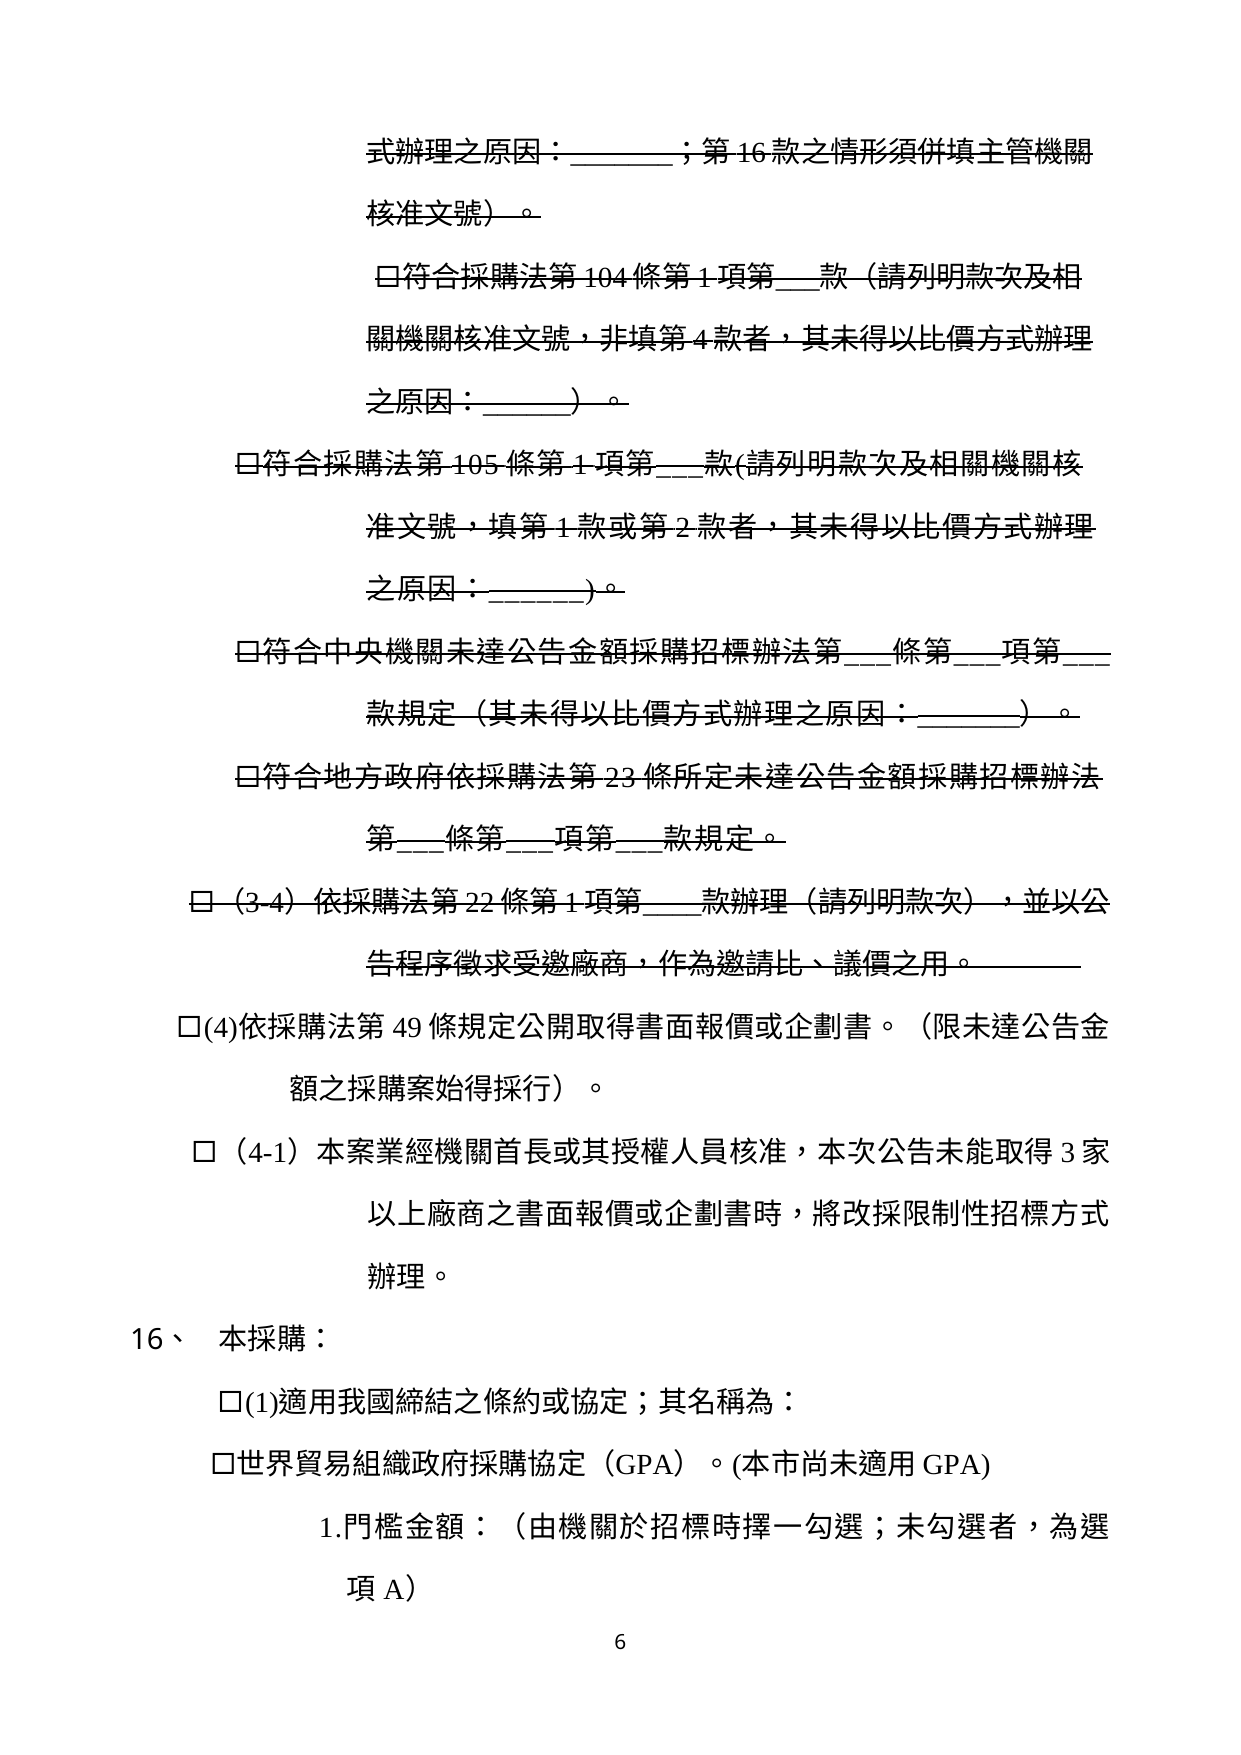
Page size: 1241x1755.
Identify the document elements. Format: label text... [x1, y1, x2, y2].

text 符合採購法第105條第1項第___款(請列明款次及相關機關核准文號，填第1款或第2款者，其未得以比價方式辦理之原因：______)。 [130, 420, 1110, 608]
text 式辦理之原因：_______；第16款之情形須併填主管機關核准文號）。 [130, 108, 1110, 233]
text 1.門檻金額：（由機關於招標時擇一勾選；未勾選者，為選項A） [319, 1483, 1110, 1608]
text （4-1）本案業經機關首長或其授權人員核准，本次公告未能取得3家以上廠商之書面報價或企劃書時，將改採限制性招標方式辦理。 [130, 1108, 1110, 1295]
text 符合採購法第104條第1項第___款（請列明款次及相關機關核准文號，非填第4款者，其未得以比價方式辦理之原因：______）。 [130, 233, 1110, 420]
text 世界貿易組織政府採購協定（GPA）。(本市尚未適用GPA) [130, 1420, 1110, 1483]
text (4)依採購法第49條規定公開取得書面報價或企劃書。（限未達公告金額之採購案始得採行）。 [130, 983, 1110, 1108]
text （3-4）依採購法第22條第1項第____款辦理（請列明款次），並以公告程序徵求受邀廠商，作為邀請比、議價之用。 [130, 858, 1110, 983]
text (1)適用我國締結之條約或協定；其名稱為： [217, 1358, 1110, 1420]
text 符合地方政府依採購法第23條所定未達公告金額採購招標辦法第___條第___項第___款規定。 [130, 733, 1110, 858]
text 符合中央機關未達公告金額採購招標辦法第___條第___項第___款規定（其未得以比價方式辦理之原因：_______）。 [130, 608, 1110, 733]
list 本採購： [130, 1295, 1110, 1358]
